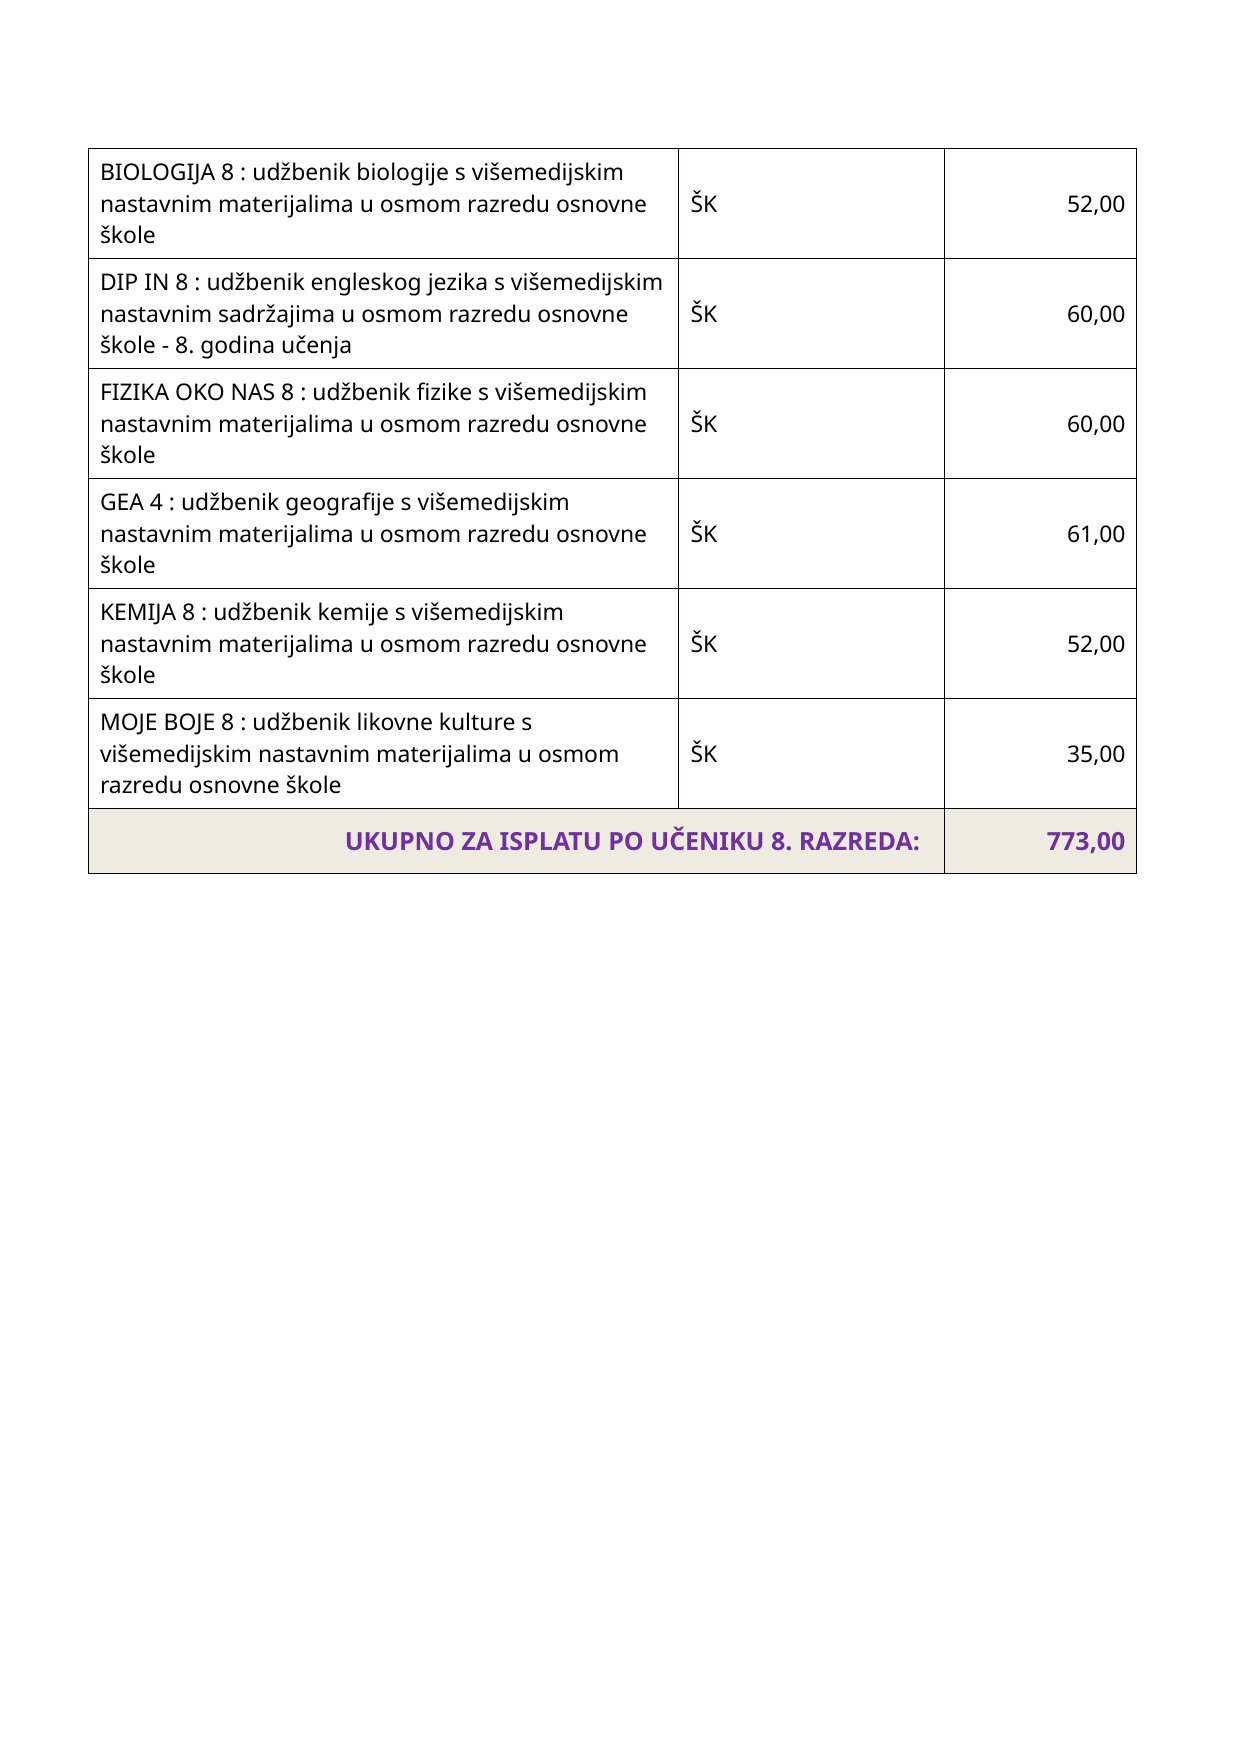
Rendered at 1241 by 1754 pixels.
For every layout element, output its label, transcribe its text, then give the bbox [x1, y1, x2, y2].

table_cell MOJE BOJE 8 : udžbenik likovne kulture s višemedijskim nastavnim materijalima u osmom razredu osnovne škole [89, 699, 678, 808]
table_cell UKUPNO ZA ISPLATU PO UČENIKU 8. RAZREDA: [89, 809, 944, 873]
table_cell ŠK [679, 479, 944, 588]
table_cell GEA 4 : udžbenik geografije s višemedijskim nastavnim materijalima u osmom razredu osnovne škole [89, 479, 678, 588]
table_cell 61,00 [945, 479, 1136, 588]
table_cell BIOLOGIJA 8 : udžbenik biologije s višemedijskim nastavnim materijalima u osmom razredu osnovne škole [89, 149, 678, 258]
table_cell 52,00 [945, 149, 1136, 258]
table_cell ŠK [679, 369, 944, 478]
table_cell 60,00 [945, 259, 1136, 368]
table_cell 52,00 [945, 589, 1136, 698]
table_cell ŠK [679, 259, 944, 368]
table_cell 773,00 [945, 809, 1136, 873]
table_cell ŠK [679, 589, 944, 698]
table_cell KEMIJA 8 : udžbenik kemije s višemedijskim nastavnim materijalima u osmom razredu osnovne škole [89, 589, 678, 698]
table_cell 60,00 [945, 369, 1136, 478]
table_cell ŠK [679, 699, 944, 808]
table_cell FIZIKA OKO NAS 8 : udžbenik fizike s višemedijskim nastavnim materijalima u osmom razredu osnovne škole [89, 369, 678, 478]
table_cell ŠK [679, 149, 944, 258]
table_cell DIP IN 8 : udžbenik engleskog jezika s višemedijskim nastavnim sadržajima u osmom razredu osnovne škole - 8. godina učenja [89, 259, 678, 368]
table_cell 35,00 [945, 699, 1136, 808]
